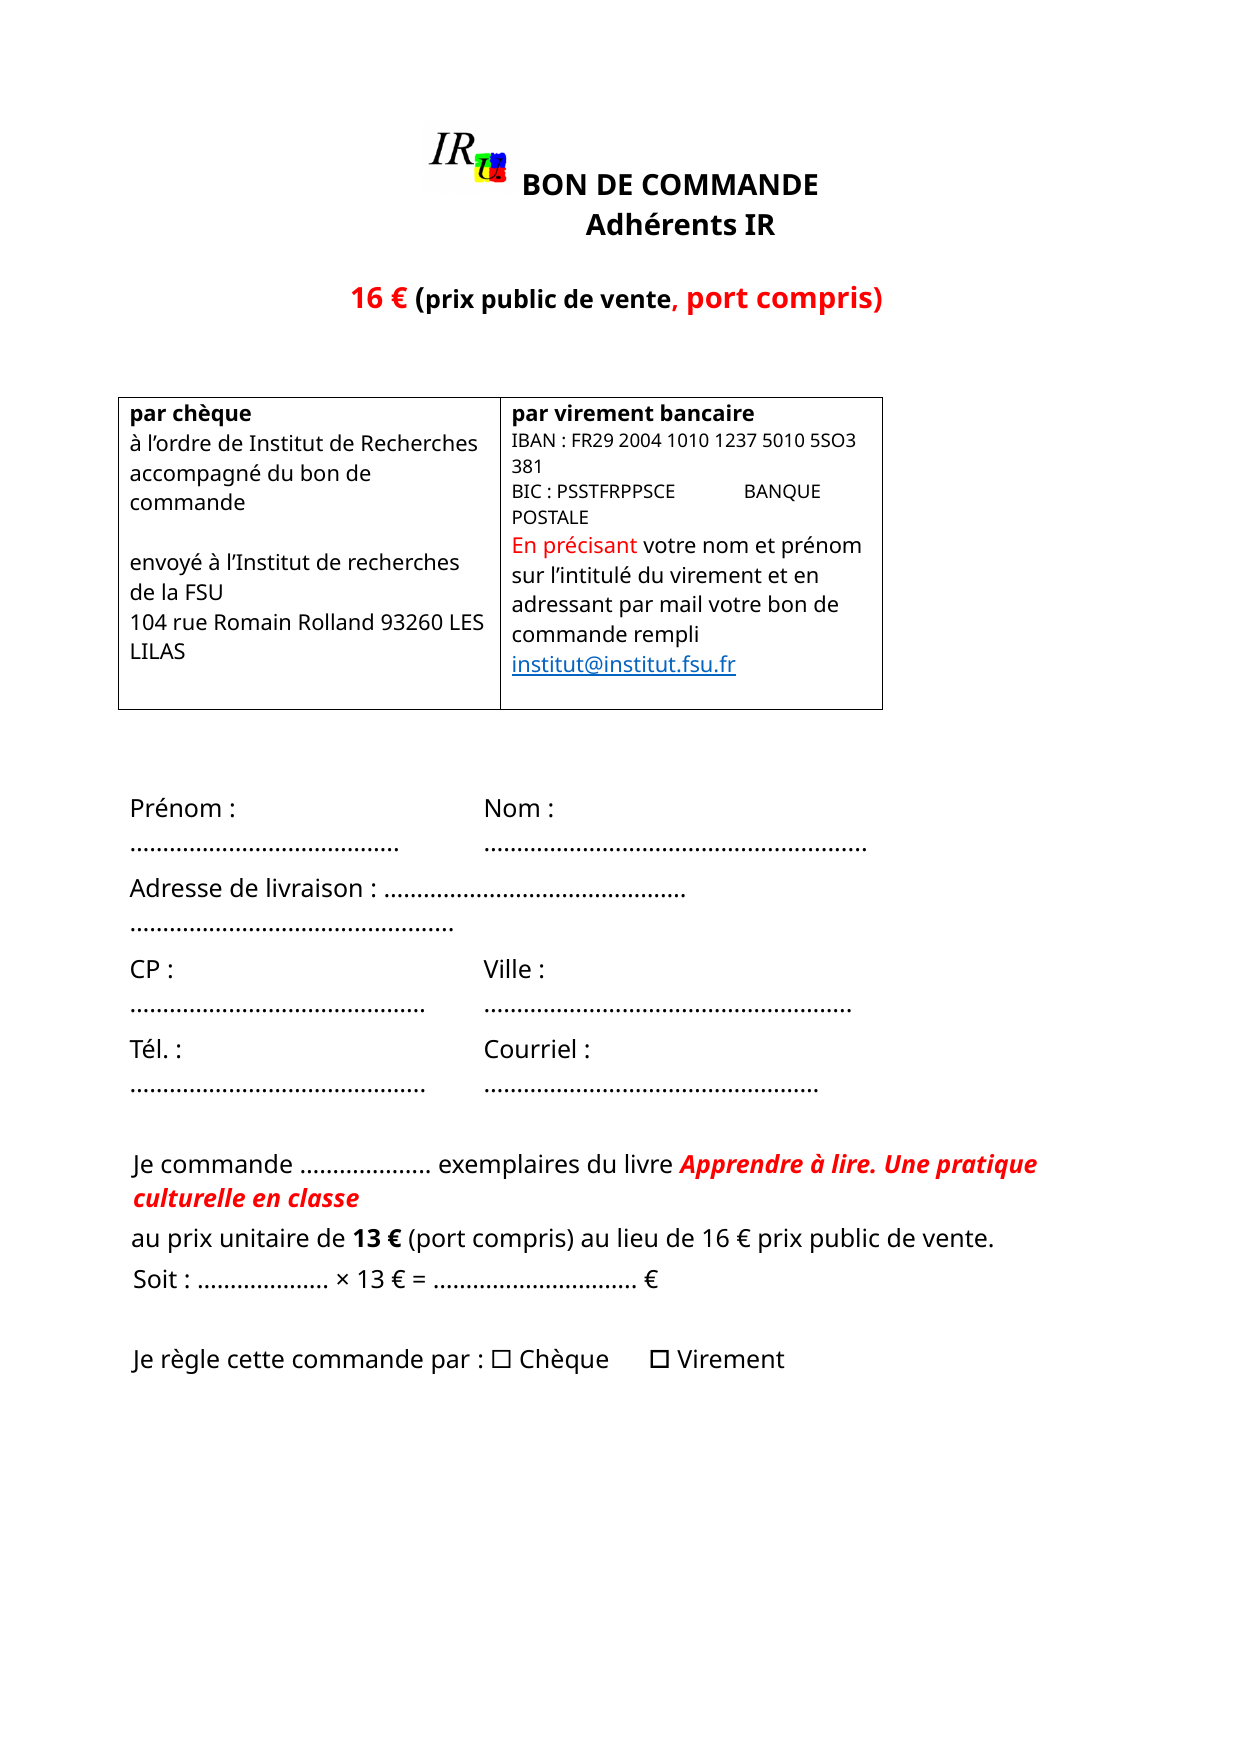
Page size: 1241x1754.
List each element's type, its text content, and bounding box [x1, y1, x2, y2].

text Soit : ……………….. × 13 € = …………………..…….. € [133, 1261, 1122, 1296]
text au prix unitaire de 13 € (port compris) au lieu de 16 € prix public de vente. [118, 1221, 1122, 1255]
table_cell Ville : ……………………………………………….. [472, 951, 901, 1032]
table_header par virement bancaire IBAN : FR29 2004 1010 1237 5010 5SO3 381 BIC : PSSTFRPPSCE BANQUE POSTALE En précisant votre nom et prénom sur l’intitulé du virement et en adressant par mail votre bon de commande rempli institut@institut.fsu.fr [501, 398, 882, 708]
table_cell Adresse de livraison : ……………………………………….…………………………................... [118, 871, 901, 951]
table_cell [901, 871, 924, 951]
table_cell CP : ……………………………………… [118, 951, 472, 1032]
table_header par chèque à l’ordre de Institut de Recherches accompagné du bon de commande envoyé à l’Institut de recherches de la FSU 104 rue Romain Rolland 93260 LES LILAS [119, 398, 500, 708]
text BON DE COMMANDE [118, 118, 1122, 204]
table_header Nom : …………………………………................... [472, 790, 901, 871]
table_cell Tél. : ……………………………………... [118, 1032, 472, 1113]
text Je commande ……………….. exemplaires du livre Apprendre à lire. Une pratique culturelle en classe [133, 1147, 1122, 1215]
text Adhérents IR [118, 204, 1122, 244]
table_cell [901, 1032, 924, 1113]
picture [421, 118, 522, 196]
table_cell [901, 951, 924, 1032]
table_cell Courriel : …………………………………………… [472, 1032, 901, 1113]
table_header [901, 790, 924, 871]
text 16 € (prix public de vente, port compris) [118, 278, 1122, 317]
table_header Prénom :………………………………….. [118, 790, 472, 871]
text Je règle cette commande par :  Chèque  Virement [133, 1342, 1122, 1376]
